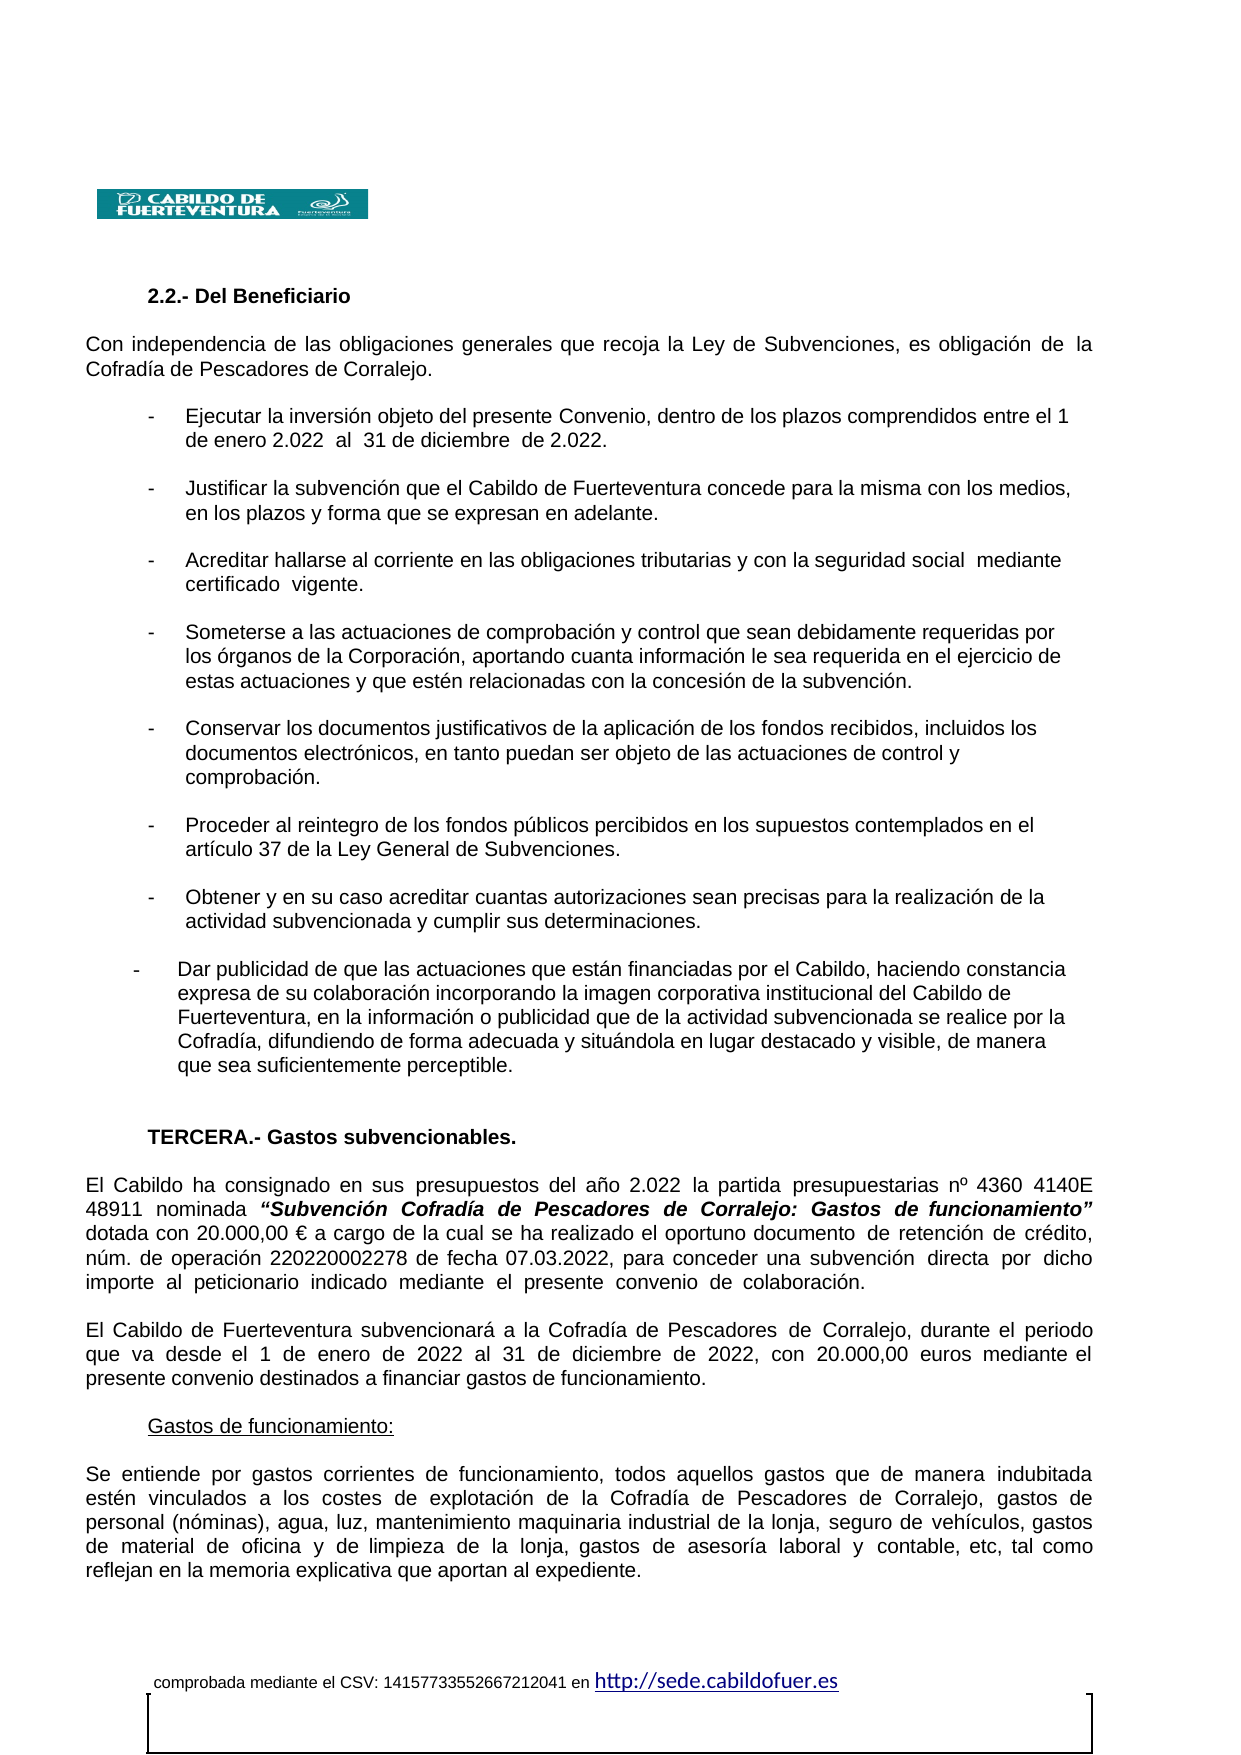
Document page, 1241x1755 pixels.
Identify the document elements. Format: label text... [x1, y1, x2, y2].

list Conservar los documentos justificativos de la aplicación de los fondos recibidos, incluidos los documentos electrónicos, en tanto puedan ser objeto de las actuaciones de control y comprobación. [148, 716, 1042, 788]
list Acreditar hallarse al corriente en las obligaciones tributarias y con la seguridad social mediante certificado vigente. [148, 548, 1068, 596]
text El Cabildo de Fuerteventura subvencionará a la Cofradía de Pescadores de Corralejo, durante el periodo que va desde el 1 de enero de 2022 al 31 de diciembre de 2022, con 20.000,00 euros mediante el presente convenio destinados a financiar gastos de funcionamiento. [85, 1317, 1093, 1390]
subtitle 2.2.- Del Beneficiario [147, 284, 1107, 308]
text Gastos de funcionamiento: [147, 1414, 1107, 1438]
text El Cabildo ha consignado en sus presupuestos del año 2.022 la partida presupuestarias nº 4360 4140E 48911 nominada “Subvención Cofradía de Pescadores de Corralejo: Gastos de funcionamiento” dotada con 20.000,00 € a cargo de la cual se ha realizado el oportuno documento de retención de crédito, núm. de operación 220220002278 de fecha 07.03.2022, para conceder una subvención directa por dicho importe al peticionario indicado mediante el presente convenio de colaboración. [85, 1173, 1093, 1294]
subtitle TERCERA.- Gastos subvencionables. [147, 1125, 1107, 1149]
list Obtener y en su caso acreditar cuantas autorizaciones sean precisas para la realización de la actividad subvencionada y cumplir sus determinaciones. [148, 884, 1050, 933]
list Ejecutar la inversión objeto del presente Convenio, dentro de los plazos comprendidos entre el 1 de enero 2.022 al 31 de diciembre de 2.022. [148, 404, 1074, 452]
picture [97, 189, 369, 219]
text Se entiende por gastos corrientes de funcionamiento, todos aquellos gastos que de manera indubitada estén vinculados a los costes de explotación de la Cofradía de Pescadores de Corralejo, gastos de personal (nóminas), agua, luz, mantenimiento maquinaria industrial de la lonja, seguro de vehículos, gastos de material de oficina y de limpieza de la lonja, gastos de asesoría laboral y contable, etc, tal como reflejan en la memoria explicativa que aportan al expediente. [85, 1461, 1093, 1582]
text Con independencia de las obligaciones generales que recoja la Ley de Subvenciones, es obligación de la Cofradía de Pescadores de Corralejo. [85, 332, 1093, 380]
text - Dar publicidad de que las actuaciones que están financiadas por el Cabildo, haciendo constancia expresa de su colaboración incorporando la imagen corporativa institucional del Cabildo de Fuerteventura, en la información o publicidad que de la actividad subvencionada se realice por la Cofradía, difundiendo de forma adecuada y situándola en lugar destacado y visible, de manera que sea suficientemente perceptible. [133, 956, 1074, 1077]
list Proceder al reintegro de los fondos públicos percibidos en los supuestos contemplados en el artículo 37 de la Ley General de Subvenciones. [148, 812, 1042, 861]
list Justificar la subvención que el Cabildo de Fuerteventura concede para la misma con los medios, en los plazos y forma que se expresan en adelante. [148, 476, 1074, 524]
list Someterse a las actuaciones de comprobación y control que sean debidamente requeridas por los órganos de la Corporación, aportando cuanta información le sea requerida en el ejercicio de estas actuaciones y que estén relacionadas con la concesión de la subvención. [148, 620, 1068, 692]
